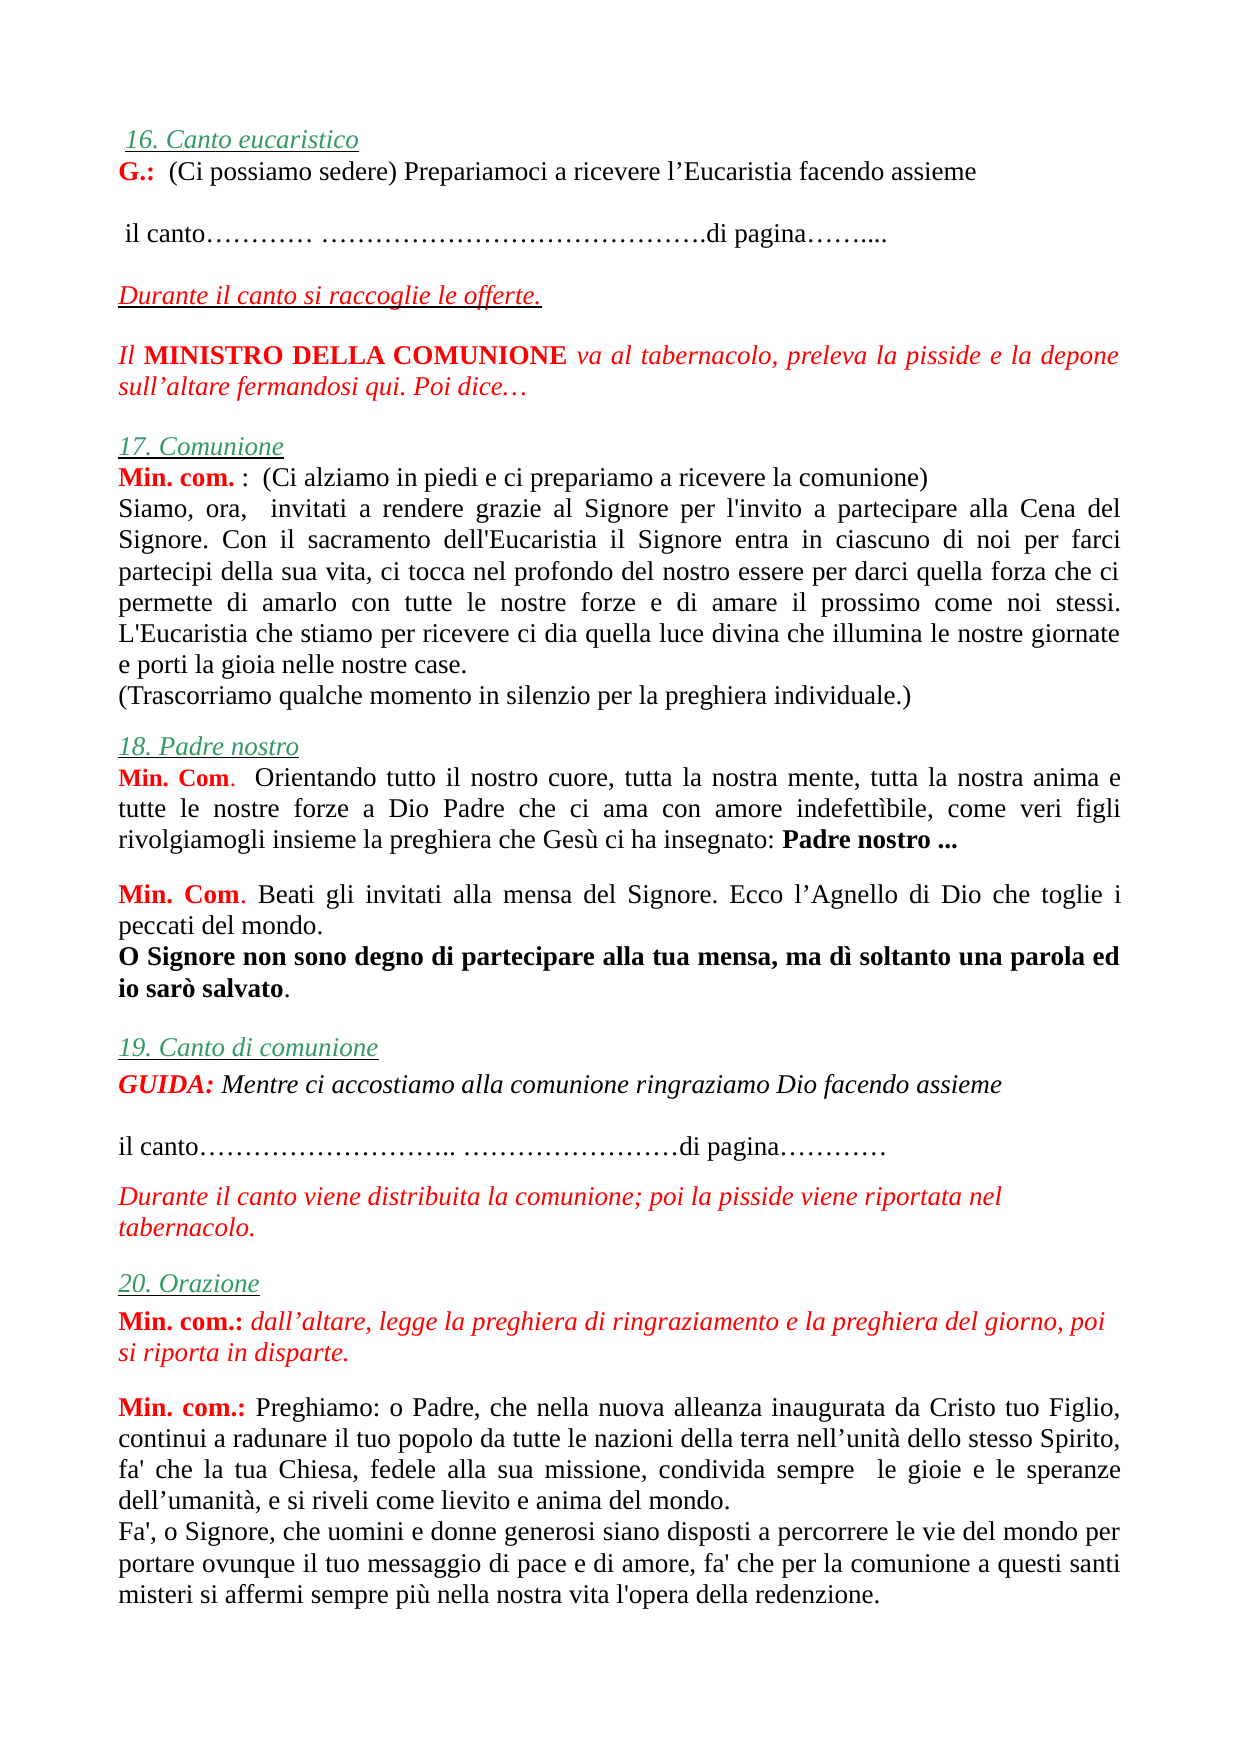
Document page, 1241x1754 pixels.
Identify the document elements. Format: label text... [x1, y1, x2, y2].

text 18. Padre nostro [118, 729, 1122, 761]
text GUIDA: Mentre ci accostiamo alla comunione ringraziamo Dio facendo assieme [118, 1069, 1122, 1100]
text Siamo, ora, invitati a rendere grazie al Signore per l'invito a partecipare alla Cena del Signore. Con il sacramento dell'Eucaristia il Signore entra in ciascuno di noi per farci partecipi della sua vita, ci tocca nel profondo del nostro essere per darci quella forza che ci permette di amarlo con tutte le nostre forze e di amare il prossimo come noi stessi. L'Eucaristia che stiamo per ricevere ci dia quella luce divina che illumina le nostre giornate e porti la gioia nelle nostre case. [118, 492, 1122, 679]
text 16. Canto eucaristico [118, 123, 1122, 154]
text Min. com.: dall’altare, legge la preghiera di ringraziamento e la preghiera del giorno, poi si riporta in disparte. [118, 1304, 1122, 1367]
text Durante il canto viene distribuita la comunione; poi la pisside viene riportata nel tabernacolo. [118, 1180, 1122, 1242]
text 17. Comunione [118, 430, 1122, 461]
text Min. Com. Beati gli invitati alla mensa del Signore. Ecco l’Agnello di Dio che toglie i peccati del mondo. [118, 878, 1122, 941]
text il canto………… …………………………………….di pagina…….... [118, 217, 1122, 248]
text Il MINISTRO DELLA COMUNIONE va al tabernacolo, preleva la pisside e la depone sull’altare fermandosi qui. Poi dice… [118, 339, 1122, 401]
text Fa', o Signore, che uomini e donne generosi siano disposti a percorrere le vie del mondo per portare ovunque il tuo messaggio di pace e di amore, fa' che per la comunione a questi santi misteri si affermi sempre più nella nostra vita l'opera della redenzione. [118, 1516, 1122, 1609]
text Durante il canto si raccoglie le offerte. [118, 279, 1122, 310]
text O Signore non sono degno di partecipare alla tua mensa, ma dì soltanto una parola ed io sarò salvato. [118, 941, 1122, 1003]
text Min. Com. Orientando tutto il nostro cuore, tutta la nostra mente, tutta la nostra anima e tutte le nostre forze a Dio Padre che ci ama con amore indefettìbile, come veri figli rivolgiamogli insieme la preghiera che Gesù ci ha insegnato: Padre nostro ... [118, 761, 1122, 854]
text 19. Canto di comunione [118, 1032, 1122, 1063]
text (Trascorriamo qualche momento in silenzio per la preghiera individuale.) [118, 679, 1122, 710]
text G.: (Ci possiamo sedere) Prepariamoci a ricevere l’Eucaristia facendo assieme [118, 154, 1122, 186]
text il canto……………………….. ……………………di pagina………… [118, 1130, 1122, 1161]
text 20. Orazione [118, 1267, 1122, 1299]
text Min. com.: Preghiamo: o Padre, che nella nuova alleanza inaugurata da Cristo tuo Figlio, continui a radunare il tuo popolo da tutte le nazioni della terra nell’unità dello stesso Spirito, fa' che la tua Chiesa, fedele alla sua missione, condivida sempre le gioie e le speranze dell’umanità, e si riveli come lievito e anima del mondo. [118, 1391, 1122, 1516]
text Min. com. : (Ci alziamo in piedi e ci prepariamo a ricevere la comunione) [118, 461, 1122, 492]
